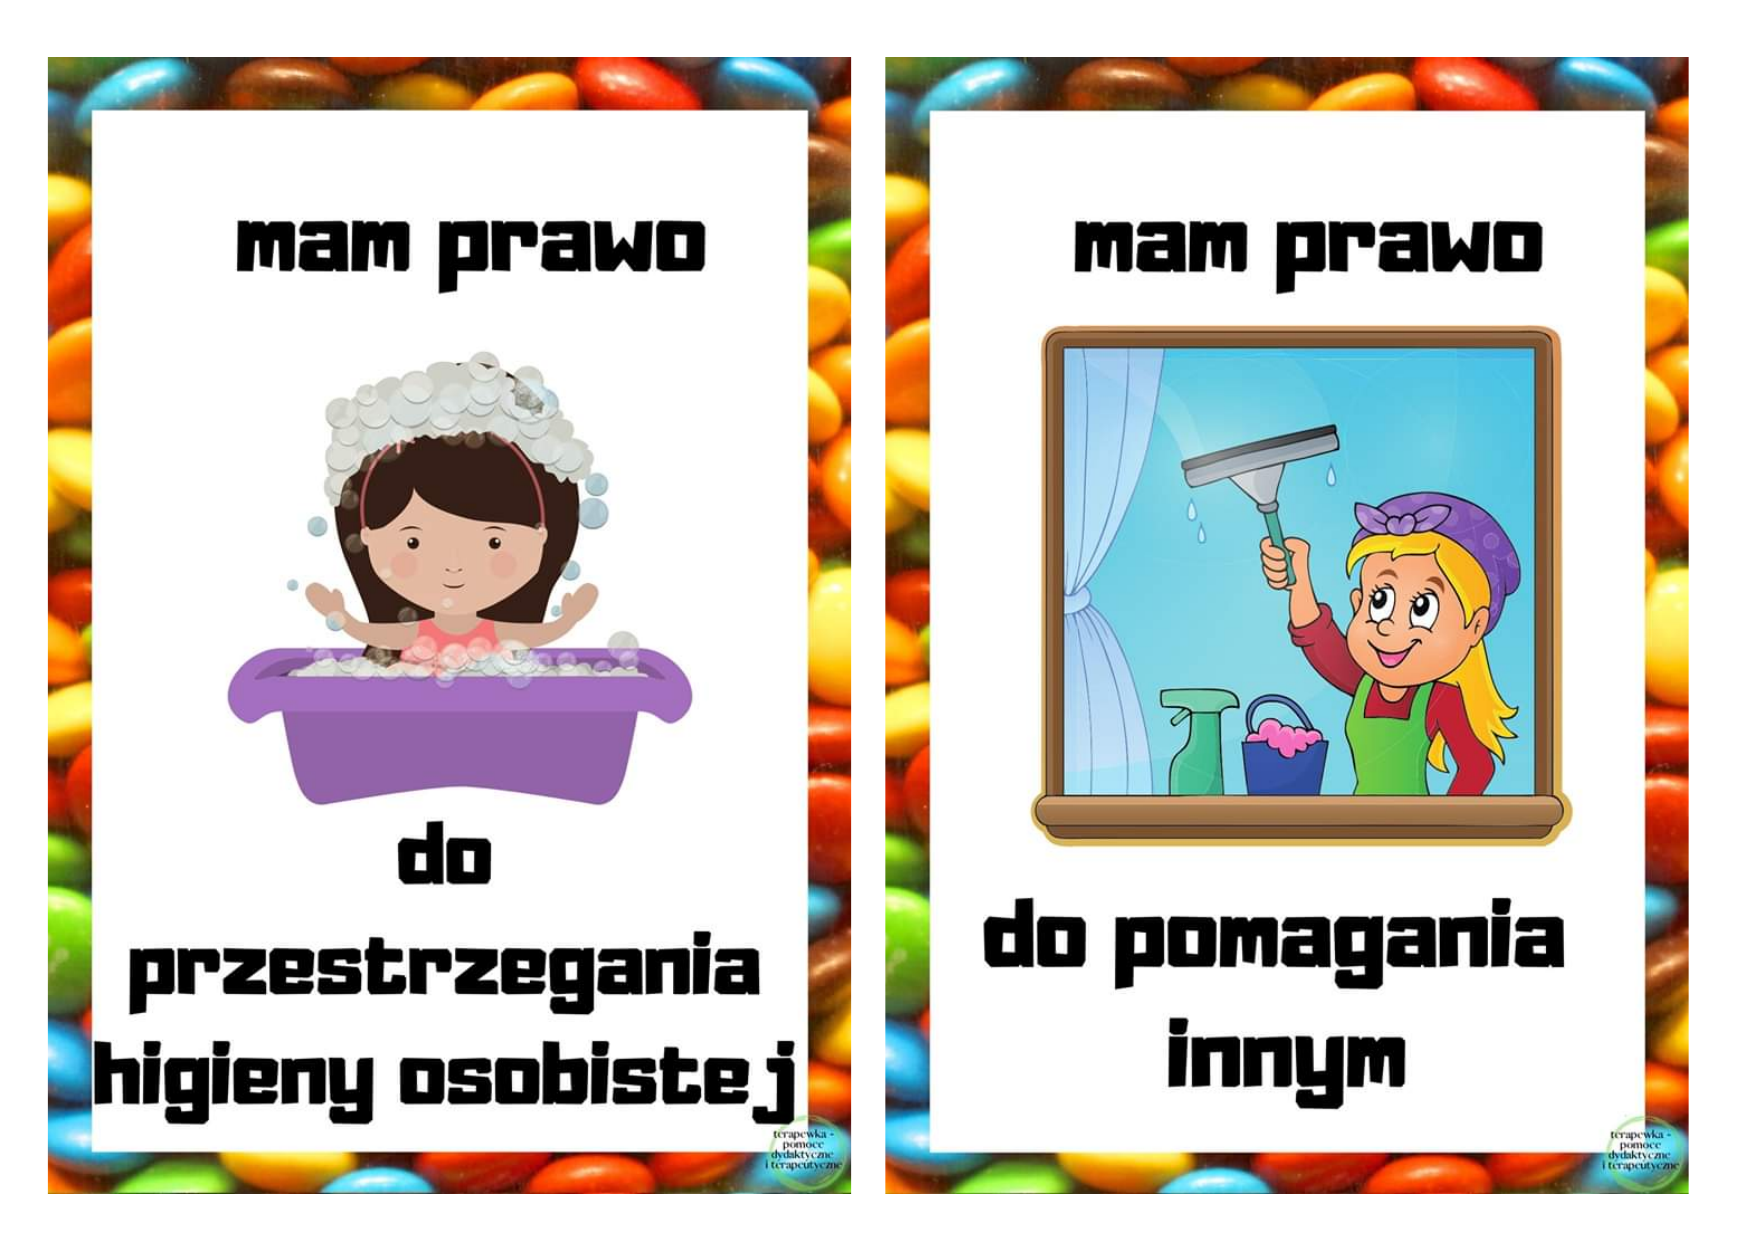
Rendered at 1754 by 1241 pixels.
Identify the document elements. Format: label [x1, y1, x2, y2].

picture [47, 57, 852, 1194]
picture [885, 57, 1689, 1194]
